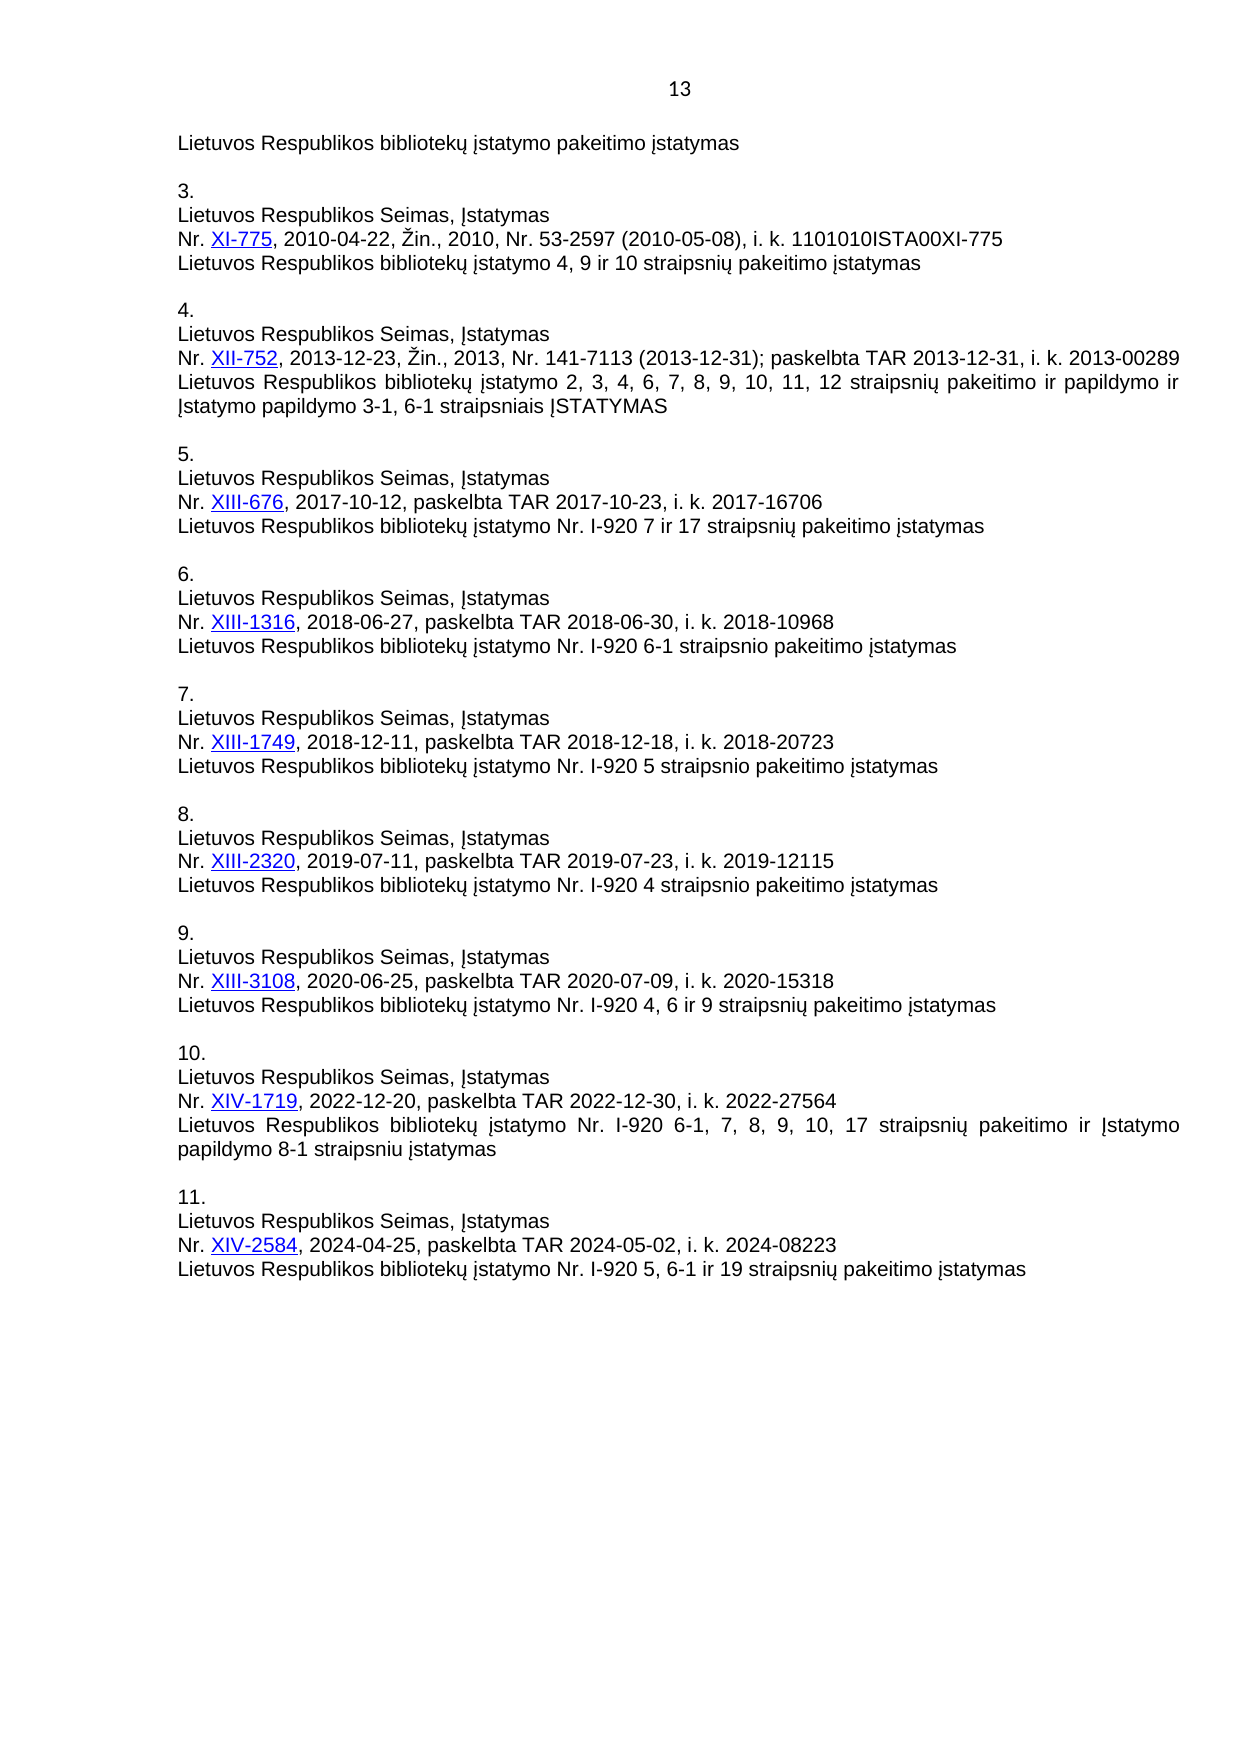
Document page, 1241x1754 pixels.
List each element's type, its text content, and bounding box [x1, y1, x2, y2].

text 9. [177, 921, 1181, 945]
text Lietuvos Respublikos bibliotekų įstatymo Nr. I-920 6-1 straipsnio pakeitimo įstatymas [177, 634, 1181, 658]
text Nr. XIII-3108, 2020-06-25, paskelbta TAR 2020-07-09, i. k. 2020-15318 [177, 969, 1181, 993]
text 7. [177, 682, 1181, 706]
text Nr. XI-775, 2010-04-22, Žin., 2010, Nr. 53-2597 (2010-05-08), i. k. 1101010ISTA00XI-775 [177, 226, 1181, 250]
text Nr. XIII-1749, 2018-12-11, paskelbta TAR 2018-12-18, i. k. 2018-20723 [177, 729, 1181, 753]
text Lietuvos Respublikos bibliotekų įstatymo Nr. I-920 7 ir 17 straipsnių pakeitimo įstatymas [177, 514, 1181, 538]
text Nr. XIV-1719, 2022-12-20, paskelbta TAR 2022-12-30, i. k. 2022-27564 [177, 1089, 1181, 1113]
text Lietuvos Respublikos bibliotekų įstatymo pakeitimo įstatymas [177, 131, 1181, 154]
text 6. [177, 562, 1181, 586]
text Lietuvos Respublikos bibliotekų įstatymo Nr. I-920 5 straipsnio pakeitimo įstatymas [177, 753, 1181, 777]
text Lietuvos Respublikos bibliotekų įstatymo Nr. I-920 4, 6 ir 9 straipsnių pakeitimo įstatymas [177, 993, 1181, 1017]
text 4. [177, 298, 1181, 322]
text Nr. XIII-1316, 2018-06-27, paskelbta TAR 2018-06-30, i. k. 2018-10968 [177, 610, 1181, 634]
text Lietuvos Respublikos Seimas, Įstatymas [177, 825, 1181, 849]
text Lietuvos Respublikos Seimas, Įstatymas [177, 322, 1181, 346]
text Lietuvos Respublikos Seimas, Įstatymas [177, 466, 1181, 490]
text 11. [177, 1185, 1181, 1209]
text Nr. XII-752, 2013-12-23, Žin., 2013, Nr. 141-7113 (2013-12-31); paskelbta TAR 2013-12-31, i. k. 2013-00289 [177, 346, 1181, 370]
text 5. [177, 442, 1181, 466]
text 10. [177, 1041, 1181, 1065]
text Nr. XIV-2584, 2024-04-25, paskelbta TAR 2024-05-02, i. k. 2024-08223 [177, 1233, 1181, 1257]
text Lietuvos Respublikos Seimas, Įstatymas [177, 1209, 1181, 1233]
text Lietuvos Respublikos bibliotekų įstatymo Nr. I-920 6-1, 7, 8, 9, 10, 17 straipsnių pakeitimo ir Įstatymo papildymo 8-1 straipsniu įstatymas [177, 1113, 1181, 1161]
text Lietuvos Respublikos bibliotekų įstatymo Nr. I-920 4 straipsnio pakeitimo įstatymas [177, 873, 1181, 897]
text 3. [177, 178, 1181, 202]
text Lietuvos Respublikos Seimas, Įstatymas [177, 202, 1181, 226]
text 8. [177, 801, 1181, 825]
text Lietuvos Respublikos bibliotekų įstatymo 2, 3, 4, 6, 7, 8, 9, 10, 11, 12 straipsnių pakeitimo ir papildymo ir Įstatymo papildymo 3-1, 6-1 straipsniais ĮSTATYMAS [177, 370, 1181, 418]
text Lietuvos Respublikos Seimas, Įstatymas [177, 706, 1181, 729]
text Nr. XIII-2320, 2019-07-11, paskelbta TAR 2019-07-23, i. k. 2019-12115 [177, 849, 1181, 873]
text Lietuvos Respublikos Seimas, Įstatymas [177, 586, 1181, 610]
text Lietuvos Respublikos bibliotekų įstatymo 4, 9 ir 10 straipsnių pakeitimo įstatymas [177, 250, 1181, 274]
text Lietuvos Respublikos Seimas, Įstatymas [177, 945, 1181, 969]
text Lietuvos Respublikos bibliotekų įstatymo Nr. I-920 5, 6-1 ir 19 straipsnių pakeitimo įstatymas [177, 1257, 1181, 1281]
text Lietuvos Respublikos Seimas, Įstatymas [177, 1065, 1181, 1089]
text Nr. XIII-676, 2017-10-12, paskelbta TAR 2017-10-23, i. k. 2017-16706 [177, 490, 1181, 514]
